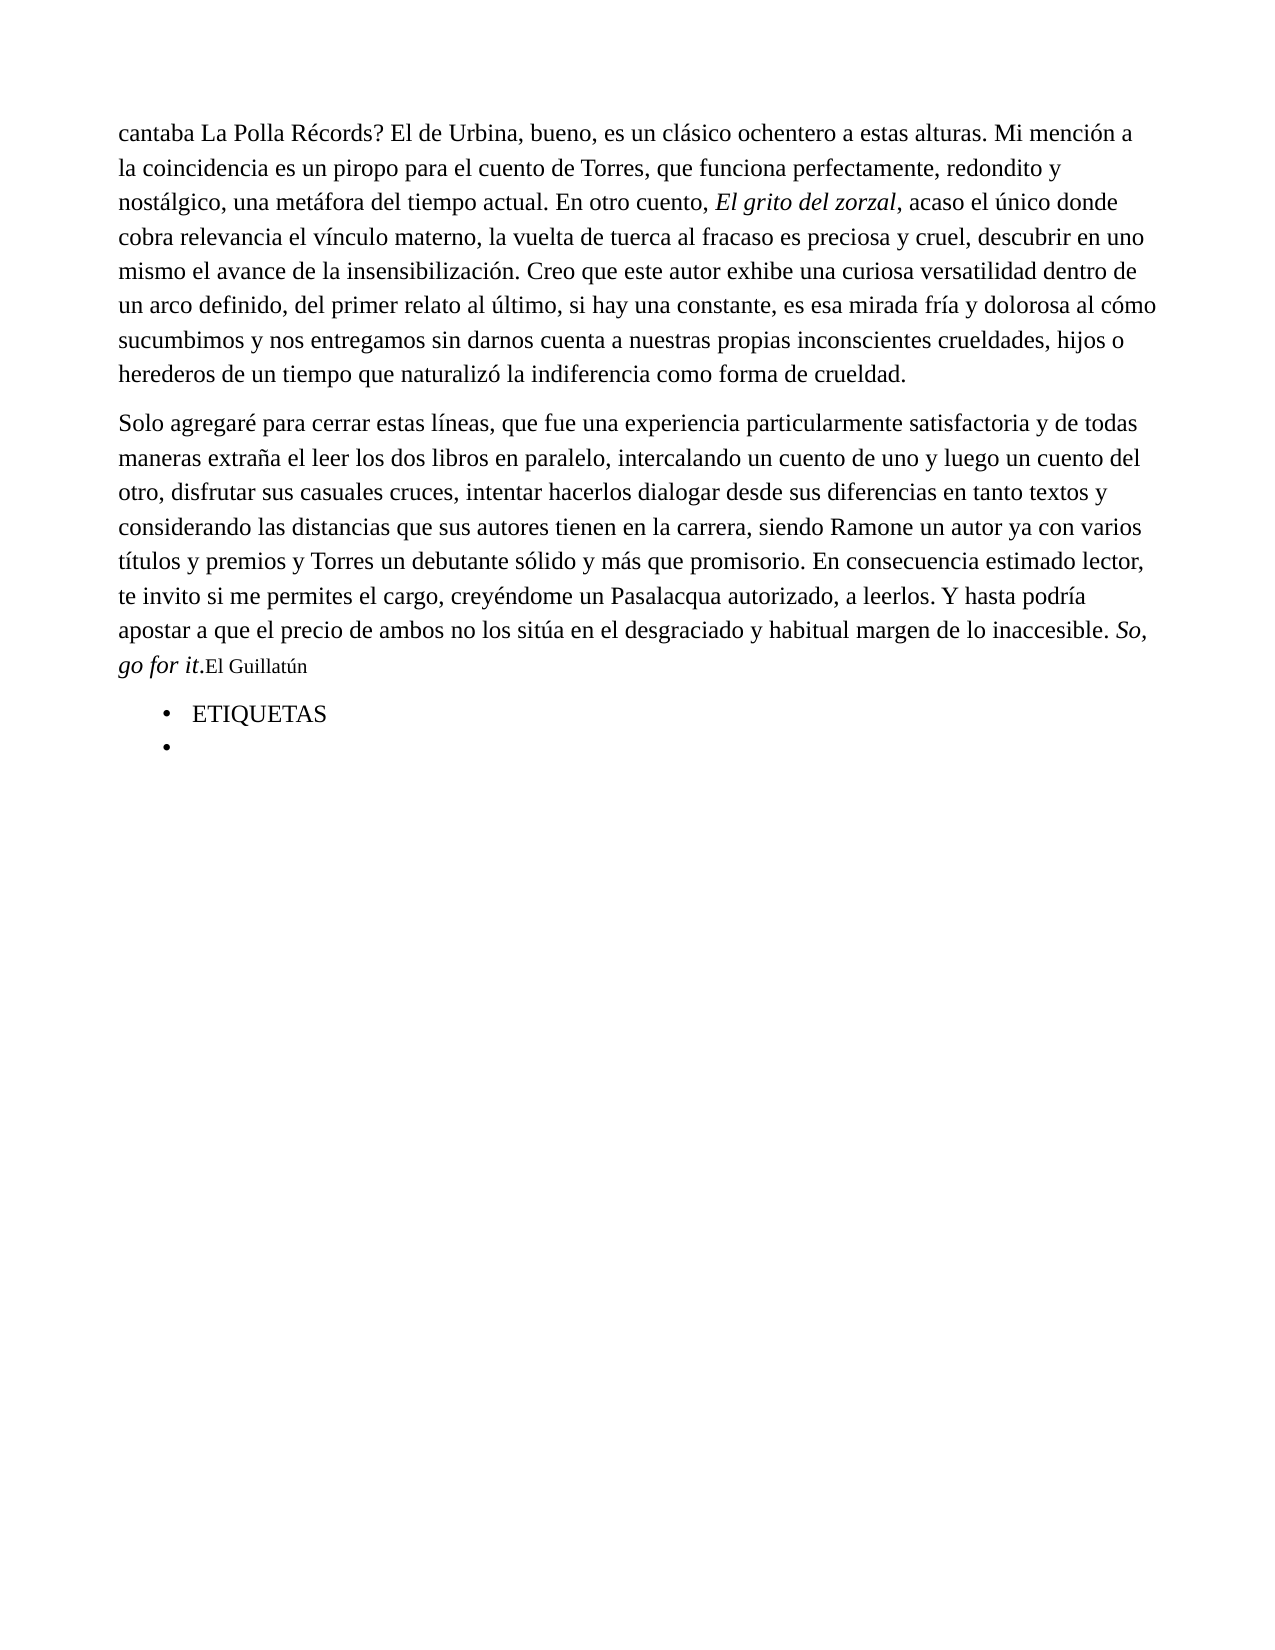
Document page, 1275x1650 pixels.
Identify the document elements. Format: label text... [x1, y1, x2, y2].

text Solo agregaré para cerrar estas líneas, que fue una experiencia particularmente satisfactoria y de todas maneras extraña el leer los dos libros en paralelo, intercalando un cuento de uno y luego un cuento del otro, disfrutar sus casuales cruces, intentar hacerlos dialogar desde sus diferencias en tanto textos y considerando las distancias que sus autores tienen en la carrera, siendo Ramone un autor ya con varios títulos y premios y Torres un debutante sólido y más que promisorio. En consecuencia estimado lector, te invito si me permites el cargo, creyéndome un Pasalacqua autorizado, a leerlos. Y hasta podría apostar a que el precio de ambos no los sitúa en el desgraciado y habitual margen de lo inaccesible. So, go for it.El Guillatún [118, 408, 1157, 679]
text cantaba La Polla Récords? El de Urbina, bueno, es un clásico ochentero a estas alturas. Mi mención a la coincidencia es un piropo para el cuento de Torres, que funciona perfectamente, redondito y nostálgico, una metáfora del tiempo actual. En otro cuento, El grito del zorzal, acaso el único donde cobra relevancia el vínculo materno, la vuelta de tuerca al fracaso es preciosa y cruel, descubrir en uno mismo el avance de la insensibilización. Creo que este autor exhibe una curiosa versatilidad dentro de un arco definido, del primer relato al último, si hay una constante, es esa mirada fría y dolorosa al cómo sucumbimos y nos entregamos sin darnos cuenta a nuestras propias inconscientes crueldades, hijos o herederos de un tiempo que naturalizó la indiferencia como forma de crueldad. [118, 118, 1157, 388]
list ETIQUETAS [162, 699, 1157, 728]
